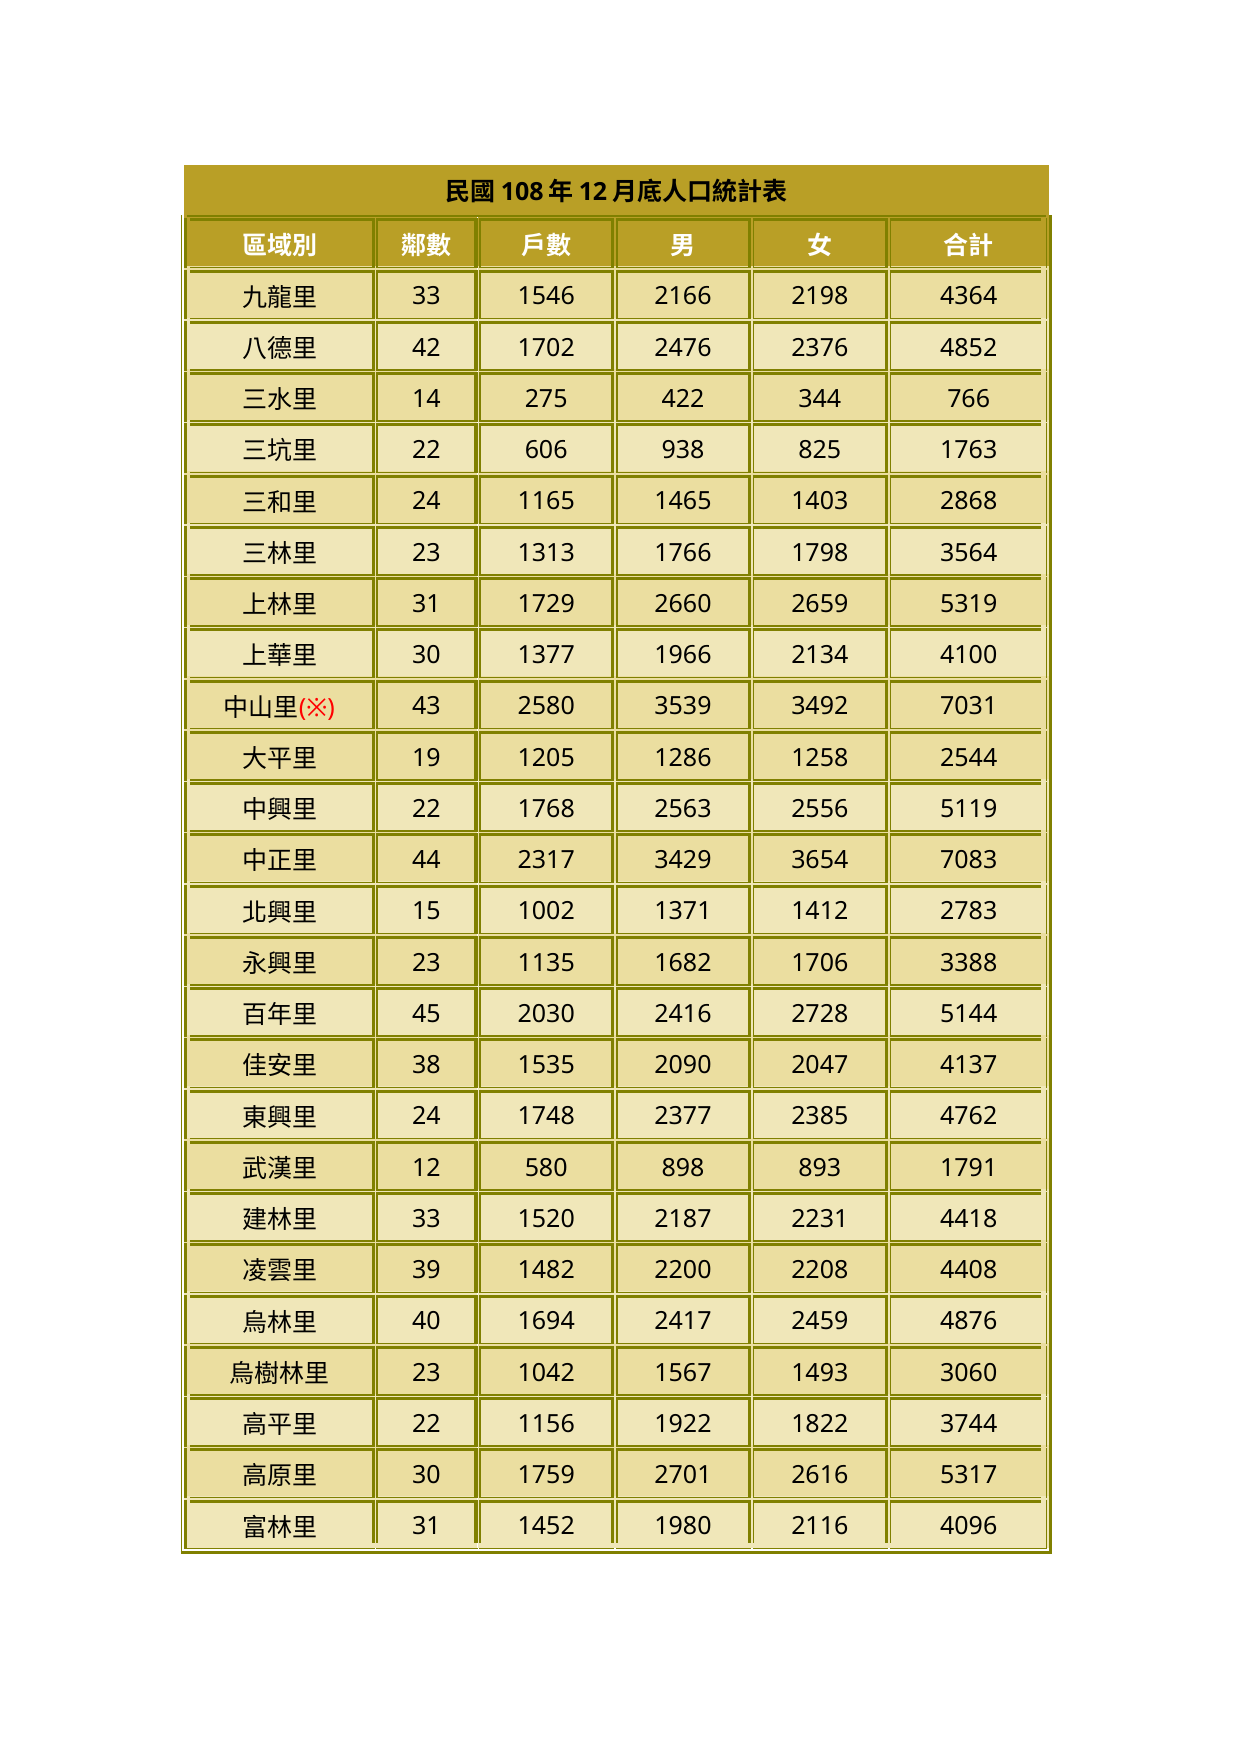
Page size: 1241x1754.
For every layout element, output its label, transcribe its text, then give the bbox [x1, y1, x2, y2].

table_cell 3060 [888, 1343, 1049, 1394]
table_cell 1791 [888, 1138, 1049, 1189]
table_cell 1403 [754, 478, 885, 523]
table_cell 22 [378, 426, 474, 471]
table_cell 2476 [618, 324, 748, 369]
table_cell 2187 [618, 1195, 748, 1240]
table_cell 33 [378, 273, 474, 318]
table_cell 2417 [618, 1298, 748, 1343]
table_cell 1682 [618, 939, 748, 984]
table_cell 4762 [888, 1086, 1049, 1138]
table_cell 2317 [481, 836, 611, 881]
table_cell 3654 [754, 836, 885, 881]
table_cell 23 [378, 529, 474, 574]
table_cell 2544 [888, 728, 1049, 779]
table_cell 1922 [618, 1400, 748, 1445]
table_cell 898 [618, 1144, 748, 1189]
table_cell 區域別 [184, 215, 375, 266]
table_cell 7083 [888, 830, 1049, 881]
table_cell 24 [378, 1093, 474, 1138]
table_cell 1567 [618, 1349, 748, 1394]
table_cell 1465 [618, 478, 748, 523]
table_cell 1156 [481, 1400, 611, 1445]
table_cell 烏林里 [184, 1291, 375, 1343]
table_cell 2116 [751, 1496, 888, 1548]
table_cell 1759 [481, 1451, 611, 1496]
table_cell 1286 [618, 734, 748, 779]
table_cell 1729 [481, 580, 611, 625]
table_cell 893 [754, 1144, 885, 1189]
table_cell 1377 [481, 631, 611, 676]
table_cell 建林里 [184, 1189, 375, 1240]
table_cell 1694 [481, 1298, 611, 1343]
table_cell 上林里 [184, 574, 375, 625]
table_cell 39 [378, 1246, 474, 1291]
table_cell 1966 [618, 631, 748, 676]
table_cell 三和里 [184, 471, 375, 523]
table_cell 422 [618, 375, 748, 420]
table_cell 1706 [754, 939, 885, 984]
table_cell 1313 [481, 529, 611, 574]
table_cell 1980 [614, 1496, 751, 1548]
table_cell 2208 [754, 1246, 885, 1291]
table_cell 2563 [618, 785, 748, 830]
table_cell 2385 [754, 1093, 885, 1138]
table_cell 2728 [754, 990, 885, 1035]
table_cell 2198 [754, 273, 885, 318]
table_cell 4364 [888, 266, 1049, 318]
table_cell 1258 [754, 734, 885, 779]
table_cell 33 [378, 1195, 474, 1240]
table_cell 中興里 [184, 779, 375, 830]
table_cell 1135 [481, 939, 611, 984]
table_cell 永興里 [184, 933, 375, 984]
table_cell 2377 [618, 1093, 748, 1138]
table_cell 5319 [888, 574, 1049, 625]
table_cell 2030 [481, 990, 611, 1035]
table_cell 1493 [754, 1349, 885, 1394]
table_cell 4137 [888, 1035, 1049, 1086]
table_cell 5317 [888, 1445, 1049, 1496]
table_cell 43 [378, 683, 474, 728]
table_cell 中正里 [184, 830, 375, 881]
table_cell 北興里 [184, 881, 375, 933]
table_cell 三坑里 [184, 420, 375, 471]
table_cell 825 [754, 426, 885, 471]
table_cell 1371 [618, 888, 748, 933]
table_cell 2376 [754, 324, 885, 369]
table_cell 4100 [888, 625, 1049, 676]
table_cell 766 [888, 369, 1049, 420]
table_cell 3744 [888, 1394, 1049, 1445]
table_cell 2134 [754, 631, 885, 676]
table_cell 22 [378, 1400, 474, 1445]
table_header 民國108年12月底人口統計表 [184, 165, 1049, 215]
table_cell 1702 [481, 324, 611, 369]
table_cell 1798 [754, 529, 885, 574]
table_cell 1520 [481, 1195, 611, 1240]
table_cell 1766 [618, 529, 748, 574]
table_cell 2659 [754, 580, 885, 625]
table_cell 2783 [888, 881, 1049, 933]
table_cell 2660 [618, 580, 748, 625]
table_cell 1822 [754, 1400, 885, 1445]
table_cell 1748 [481, 1093, 611, 1138]
table_cell 鄰數 [378, 221, 474, 266]
table_cell 580 [481, 1144, 611, 1189]
table_cell 4096 [888, 1496, 1049, 1548]
table_cell 武漢里 [184, 1138, 375, 1189]
table_cell 女 [754, 221, 885, 266]
table_cell 30 [378, 631, 474, 676]
table_cell 佳安里 [184, 1035, 375, 1086]
table_cell 24 [378, 478, 474, 523]
table_cell 19 [378, 734, 474, 779]
table_cell 5144 [888, 984, 1049, 1035]
table_cell 2580 [481, 683, 611, 728]
table_cell 14 [378, 375, 474, 420]
table_cell 東興里 [184, 1086, 375, 1138]
table_cell 606 [481, 426, 611, 471]
table_cell 7031 [888, 676, 1049, 728]
table_cell 高原里 [184, 1445, 375, 1496]
table_cell 烏樹林里 [184, 1343, 375, 1394]
table_cell 富林里 [184, 1496, 375, 1548]
table_cell 22 [378, 785, 474, 830]
table_cell 男 [618, 221, 748, 266]
table_cell 八德里 [184, 318, 375, 369]
table_cell 1002 [481, 888, 611, 933]
table_cell 2459 [754, 1298, 885, 1343]
table_cell 2200 [618, 1246, 748, 1291]
table_cell 40 [378, 1298, 474, 1343]
table_cell 1535 [481, 1041, 611, 1086]
table_cell 高平里 [184, 1394, 375, 1445]
table_cell 3564 [888, 523, 1049, 574]
table_cell 42 [378, 324, 474, 369]
table_cell 4418 [888, 1189, 1049, 1240]
table_cell 1452 [478, 1496, 614, 1548]
table_cell 344 [754, 375, 885, 420]
table_cell 百年里 [184, 984, 375, 1035]
table_cell 1205 [481, 734, 611, 779]
table_cell 3539 [618, 683, 748, 728]
table_cell 2047 [754, 1041, 885, 1086]
table_cell 2616 [754, 1451, 885, 1496]
table_cell 三水里 [184, 369, 375, 420]
table_cell 2556 [754, 785, 885, 830]
table_cell 凌雲里 [184, 1240, 375, 1291]
table_cell 4852 [888, 318, 1049, 369]
table_cell 3429 [618, 836, 748, 881]
table_cell 合計 [888, 215, 1049, 266]
table_cell 3388 [888, 933, 1049, 984]
table_cell 1412 [754, 888, 885, 933]
table_cell 1763 [888, 420, 1049, 471]
table_cell 23 [378, 939, 474, 984]
table_cell 中山里(※) [184, 676, 375, 728]
table_cell 30 [378, 1451, 474, 1496]
table_cell 44 [378, 836, 474, 881]
table_cell 31 [375, 1496, 477, 1548]
table_cell 3492 [754, 683, 885, 728]
table_cell 1165 [481, 478, 611, 523]
table_cell 5119 [888, 779, 1049, 830]
table_cell 2166 [618, 273, 748, 318]
table_cell 2231 [754, 1195, 885, 1240]
table_cell 938 [618, 426, 748, 471]
table_cell 15 [378, 888, 474, 933]
table_cell 三林里 [184, 523, 375, 574]
table_cell 1482 [481, 1246, 611, 1291]
table_cell 4876 [888, 1291, 1049, 1343]
table_cell 2701 [618, 1451, 748, 1496]
table_cell 大平里 [184, 728, 375, 779]
table_cell 九龍里 [184, 266, 375, 318]
table_cell 23 [378, 1349, 474, 1394]
table_cell 275 [481, 375, 611, 420]
table_cell 31 [378, 580, 474, 625]
table_cell 1768 [481, 785, 611, 830]
table_cell 1546 [481, 273, 611, 318]
table_cell 1042 [481, 1349, 611, 1394]
table_cell 45 [378, 990, 474, 1035]
table_cell 戶數 [481, 221, 611, 266]
table_cell 2868 [888, 471, 1049, 523]
table_cell 上華里 [184, 625, 375, 676]
table_cell 2416 [618, 990, 748, 1035]
table_cell 2090 [618, 1041, 748, 1086]
table_cell 12 [378, 1144, 474, 1189]
table_cell 4408 [888, 1240, 1049, 1291]
table_cell 38 [378, 1041, 474, 1086]
